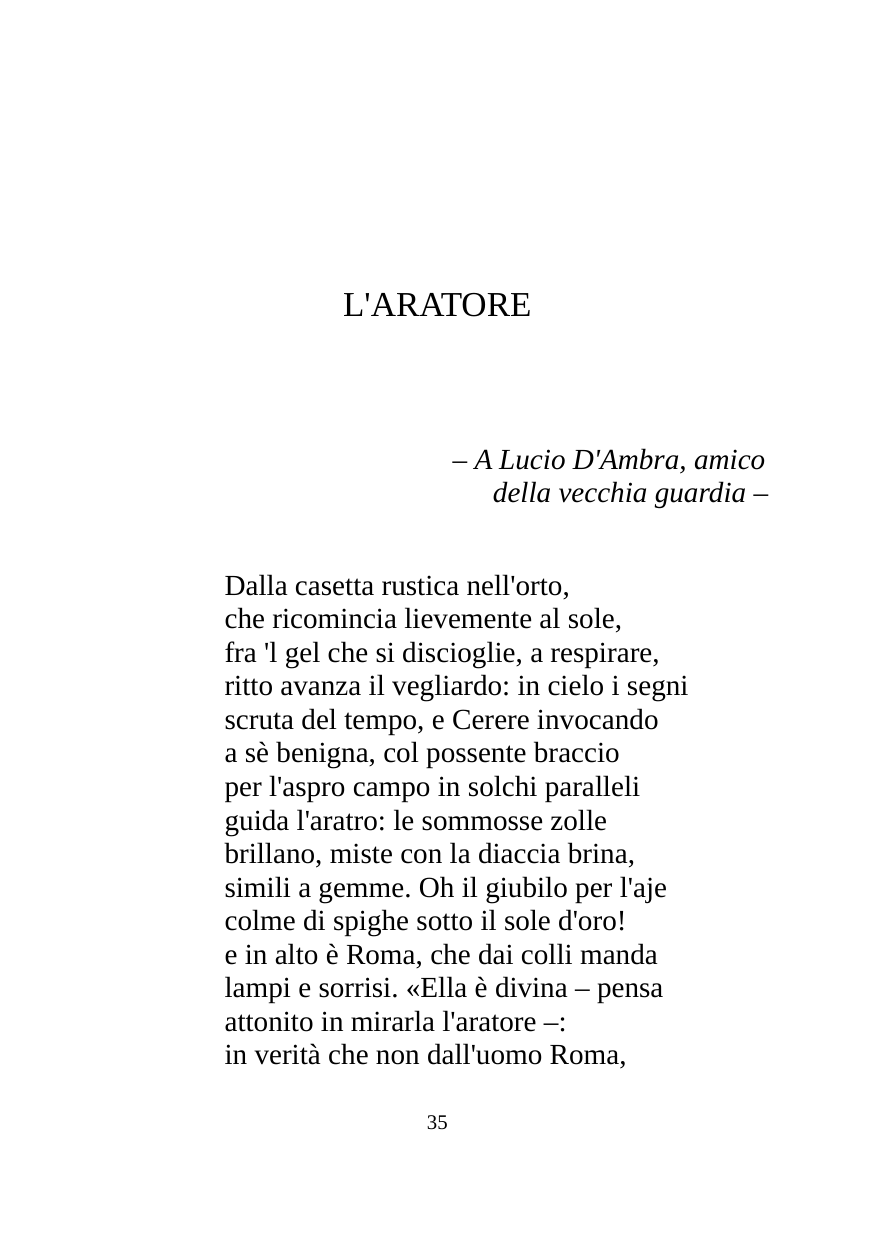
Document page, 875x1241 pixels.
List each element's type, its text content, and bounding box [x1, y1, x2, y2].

text Dalla casetta rustica nell'orto, che ricomincia lievemente al sole, fra 'l gel che si discioglie, a respirare, ritto avanza il vegliardo: in cielo i segni scruta del tempo, e Cerere invocando a sè benigna, col possente braccio per l'aspro campo in solchi paralleli guida l'aratro: le sommosse zolle brillano, miste con la diaccia brina, simili a gemme. Oh il giubilo per l'aje colme di spighe sotto il sole d'oro! e in alto è Roma, che dai colli manda lampi e sorrisi. «Ella è divina – pensa attonito in mirarla l'aratore –: in verità che non dall'uomo Roma, [224, 568, 768, 1071]
subtitle L'ARATORE [106, 283, 768, 324]
text – A Lucio D'Ambra, amico della vecchia guardia – [402, 442, 768, 509]
